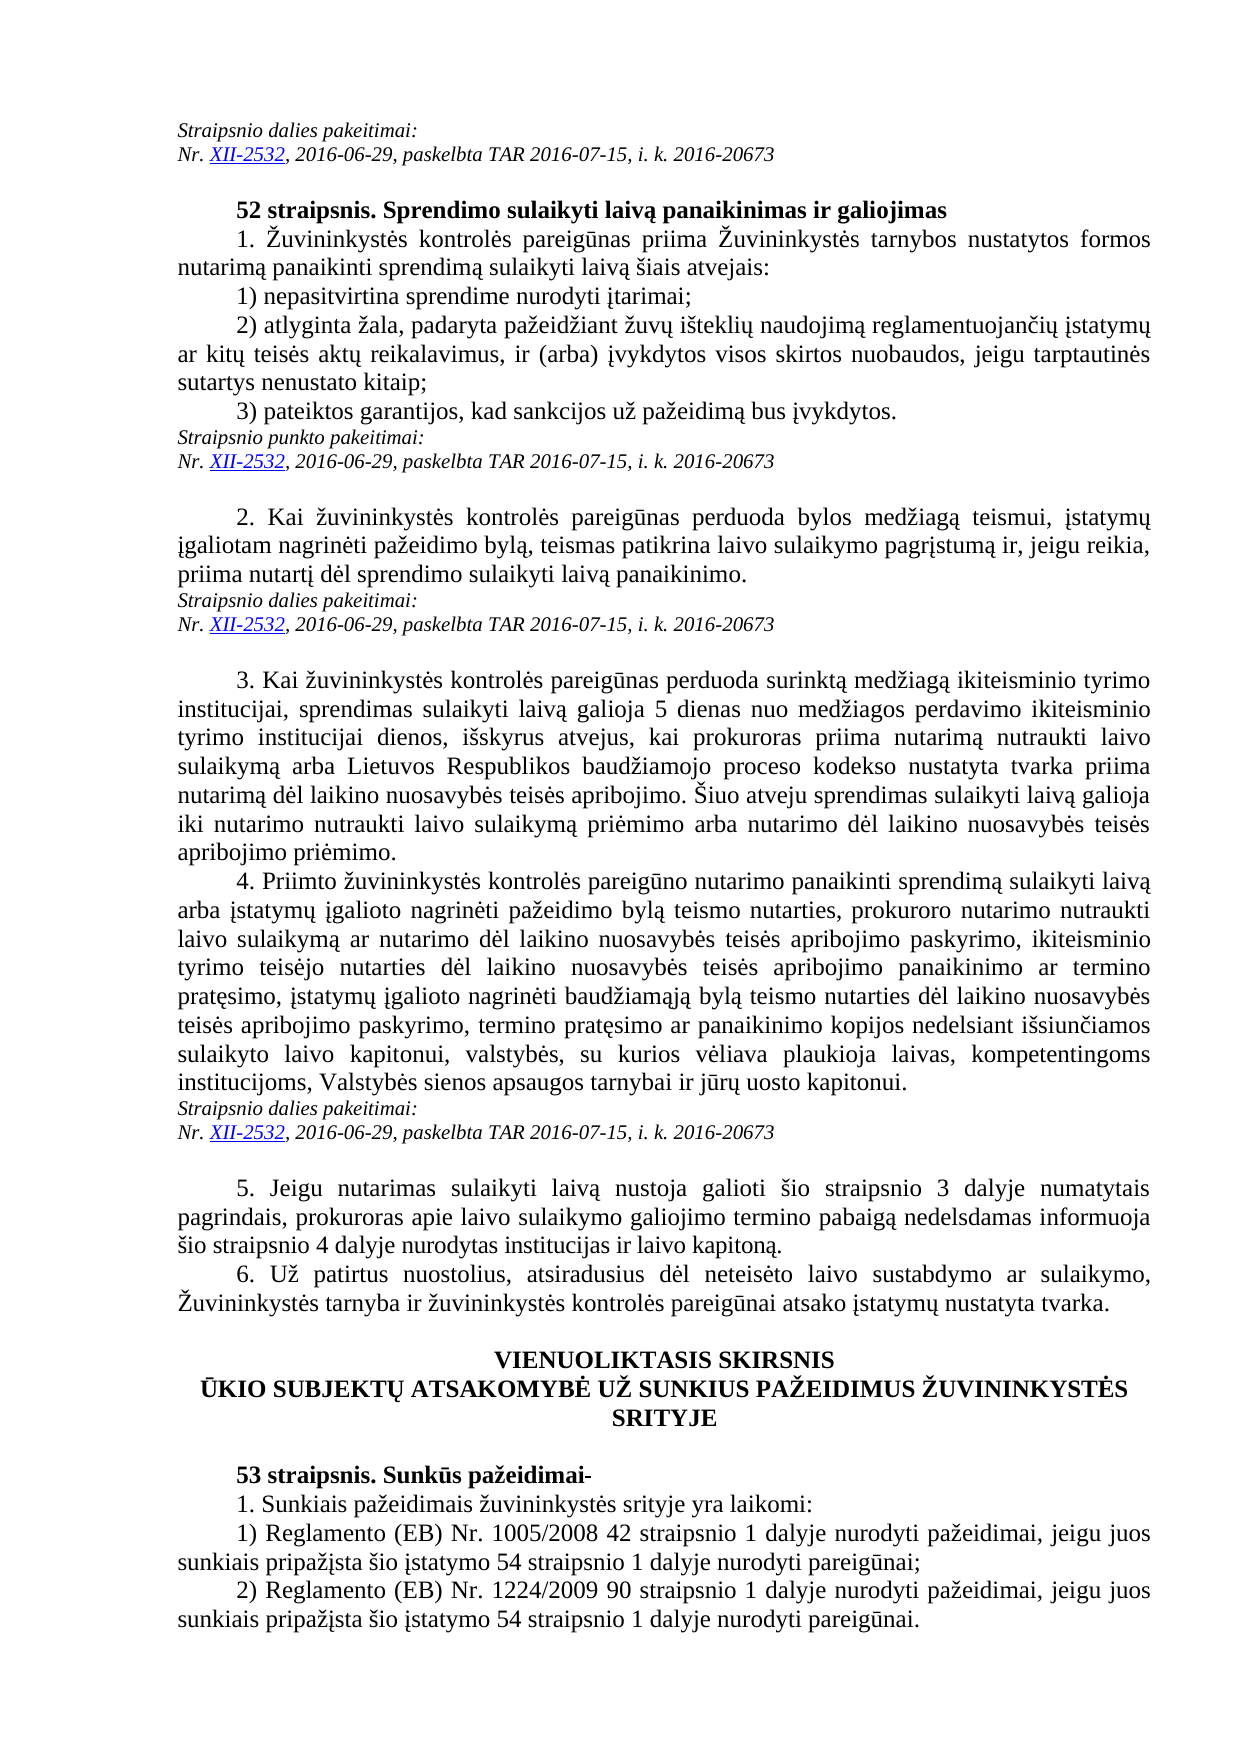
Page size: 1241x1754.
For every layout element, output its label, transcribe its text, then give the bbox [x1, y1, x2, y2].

text 1) Reglamento (EB) Nr. 1005/2008 42 straipsnio 1 dalyje nurodyti pažeidimai, jeigu juos sunkiais pripažįsta šio įstatymo 54 straipsnio 1 dalyje nurodyti pareigūnai; [177, 1518, 1152, 1576]
text Straipsnio dalies pakeitimai: [177, 588, 1152, 612]
text VIENUOLIKTASIS SKIRSNIS [177, 1346, 1152, 1374]
text 1. Sunkiais pažeidimais žuvininkystės srityje yra laikomi: [177, 1489, 1152, 1518]
text Nr. XII-2532, 2016-06-29, paskelbta TAR 2016-07-15, i. k. 2016-20673 [177, 612, 1152, 636]
text Nr. XII-2532, 2016-06-29, paskelbta TAR 2016-07-15, i. k. 2016-20673 [177, 1120, 1152, 1144]
text 4. Priimto žuvininkystės kontrolės pareigūno nutarimo panaikinti sprendimą sulaikyti laivą arba įstatymų įgalioto nagrinėti pažeidimo bylą teismo nutarties, prokuroro nutarimo nutraukti laivo sulaikymą ar nutarimo dėl laikino nuosavybės teisės apribojimo paskyrimo, ikiteisminio tyrimo teisėjo nutarties dėl laikino nuosavybės teisės apribojimo panaikinimo ar termino pratęsimo, įstatymų įgalioto nagrinėti baudžiamąją bylą teismo nutarties dėl laikino nuosavybės teisės apribojimo paskyrimo, termino pratęsimo ar panaikinimo kopijos nedelsiant išsiunčiamos sulaikyto laivo kapitonui, valstybės, su kurios vėliava plaukioja laivas, kompetentingoms institucijoms, Valstybės sienos apsaugos tarnybai ir jūrų uosto kapitonui. [177, 866, 1152, 1096]
text 2. Kai žuvininkystės kontrolės pareigūnas perduoda bylos medžiagą teismui, įstatymų įgaliotam nagrinėti pažeidimo bylą, teismas patikrina laivo sulaikymo pagrįstumą ir, jeigu reikia, priima nutartį dėl sprendimo sulaikyti laivą panaikinimo. [177, 502, 1152, 588]
text 3. Kai žuvininkystės kontrolės pareigūnas perduoda surinktą medžiagą ikiteisminio tyrimo institucijai, sprendimas sulaikyti laivą galioja 5 dienas nuo medžiagos perdavimo ikiteisminio tyrimo institucijai dienos, išskyrus atvejus, kai prokuroras priima nutarimą nutraukti laivo sulaikymą arba Lietuvos Respublikos baudžiamojo proceso kodekso nustatyta tvarka priima nutarimą dėl laikino nuosavybės teisės apribojimo. Šiuo atveju sprendimas sulaikyti laivą galioja iki nutarimo nutraukti laivo sulaikymą priėmimo arba nutarimo dėl laikino nuosavybės teisės apribojimo priėmimo. [177, 665, 1152, 866]
text Nr. XII-2532, 2016-06-29, paskelbta TAR 2016-07-15, i. k. 2016-20673 [177, 449, 1152, 473]
text 1) nepasitvirtina sprendime nurodyti įtarimai; [177, 281, 1152, 310]
text Straipsnio dalies pakeitimai: [177, 1096, 1152, 1120]
text 1. Žuvininkystės kontrolės pareigūnas priima Žuvininkystės tarnybos nustatytos formos nutarimą panaikinti sprendimą sulaikyti laivą šiais atvejais: [177, 224, 1152, 281]
text 52 straipsnis. Sprendimo sulaikyti laivą panaikinimas ir galiojimas [177, 195, 1152, 224]
text Nr. XII-2532, 2016-06-29, paskelbta TAR 2016-07-15, i. k. 2016-20673 [177, 142, 1152, 166]
text 53 straipsnis. Sunkūs pažeidimai [177, 1461, 1152, 1489]
text 2) Reglamento (EB) Nr. 1224/2009 90 straipsnio 1 dalyje nurodyti pažeidimai, jeigu juos sunkiais pripažįsta šio įstatymo 54 straipsnio 1 dalyje nurodyti pareigūnai. [177, 1576, 1152, 1633]
text Straipsnio punkto pakeitimai: [177, 425, 1152, 449]
text Straipsnio dalies pakeitimai: [177, 118, 1152, 142]
text 3) pateiktos garantijos, kad sankcijos už pažeidimą bus įvykdytos. [177, 396, 1152, 425]
text 6. Už patirtus nuostolius, atsiradusius dėl neteisėto laivo sustabdymo ar sulaikymo, Žuvininkystės tarnyba ir žuvininkystės kontrolės pareigūnai atsako įstatymų nustatyta tvarka. [177, 1259, 1152, 1317]
text 5. Jeigu nutarimas sulaikyti laivą nustoja galioti šio straipsnio 3 dalyje numatytais pagrindais, prokuroras apie laivo sulaikymo galiojimo termino pabaigą nedelsdamas informuoja šio straipsnio 4 dalyje nurodytas institucijas ir laivo kapitoną. [177, 1173, 1152, 1259]
text ŪKIO SUBJEKTŲ ATSAKOMYBĖ UŽ SUNKIUS PAŽEIDIMUS ŽUVININKYSTĖS SRITYJE [177, 1374, 1152, 1432]
text 2) atlyginta žala, padaryta pažeidžiant žuvų išteklių naudojimą reglamentuojančių įstatymų ar kitų teisės aktų reikalavimus, ir (arba) įvykdytos visos skirtos nuobaudos, jeigu tarptautinės sutartys nenustato kitaip; [177, 310, 1152, 396]
